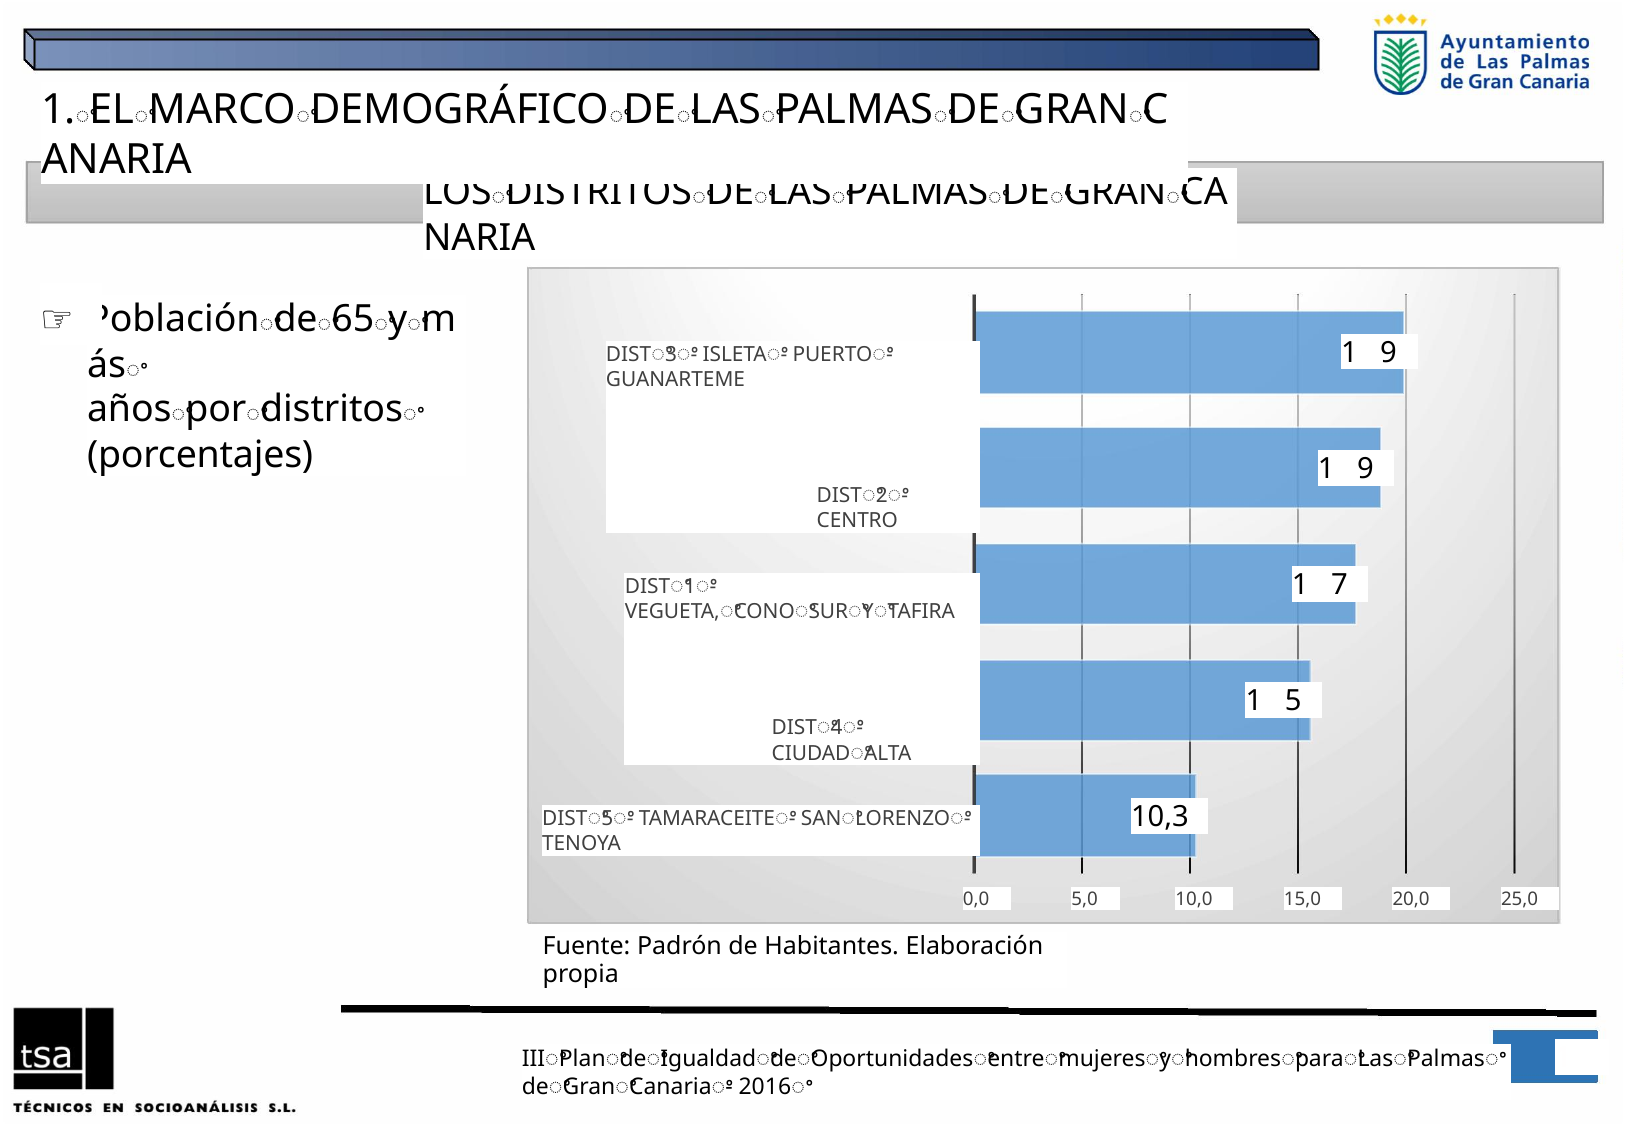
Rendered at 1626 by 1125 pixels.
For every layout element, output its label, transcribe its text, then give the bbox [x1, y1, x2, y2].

text IIIꢀPlanꢀdeꢀIgualdadꢀdeꢀOportunidadesꢀentreꢀmujeresꢀyꢀhombresꢀparaꢀLasꢀPalmasꢀdeꢀGranꢀCanariaꢀ- 2016ꢀ [522, 1044, 1511, 1100]
text 7,7 [1331, 566, 1368, 602]
text 1 [1555, 1039, 1594, 1075]
text 1.ꢀELꢀMARCOꢀDEMOGRÁFICOꢀDEꢀLASꢀPALMASꢀDEꢀGRANꢀCANARIA [41, 82, 1188, 184]
text 9,9 [1384, 343, 1393, 352]
text DISTꢀ1ꢀ- VEGUETA,ꢀCONOꢀSURꢀYꢀTAFIRA [624, 573, 980, 624]
text 5,0 [1071, 887, 1120, 910]
text 8,9 [1357, 450, 1394, 486]
text Poblaciónꢀdeꢀ65ꢀyꢀmásꢀ [87, 295, 466, 387]
text 5,5 [1285, 682, 1322, 718]
text añosꢀporꢀdistritosꢀ [87, 387, 466, 430]
text 10,3 [1131, 798, 1208, 834]
text 1 [1341, 334, 1381, 369]
text 1 [1318, 450, 1357, 486]
text 9,9 [1381, 334, 1418, 369]
text 20,0 [1392, 887, 1450, 910]
text DISTꢀ4ꢀ- CIUDADꢀALTA [771, 714, 980, 765]
text (porcentajes) [87, 430, 466, 476]
text DISTꢀ2ꢀ- CENTRO [816, 482, 980, 533]
text LOSꢀDISTRITOSꢀDEꢀLASꢀPALMASꢀDEꢀGRANꢀCANARIA [423, 168, 1237, 259]
text DISTꢀ5ꢀ- TAMARACEITEꢀ- SANꢀLORENZOꢀ- TENOYA [542, 805, 980, 856]
text ☞ [40, 283, 102, 345]
text 1 [1292, 566, 1331, 602]
text 10,0 [1175, 887, 1233, 910]
text 1 [1245, 682, 1285, 718]
text 15,0 [1284, 887, 1342, 910]
text 0,0 [963, 887, 1011, 910]
text Fuente: Padrón de Habitantes. Elaboración propia [542, 932, 1067, 988]
text 25,0 [1501, 887, 1559, 910]
text 2 [1594, 1039, 1609, 1075]
text DISTꢀ3ꢀ- ISLETAꢀ- PUERTOꢀ- GUANARTEME [606, 341, 980, 391]
